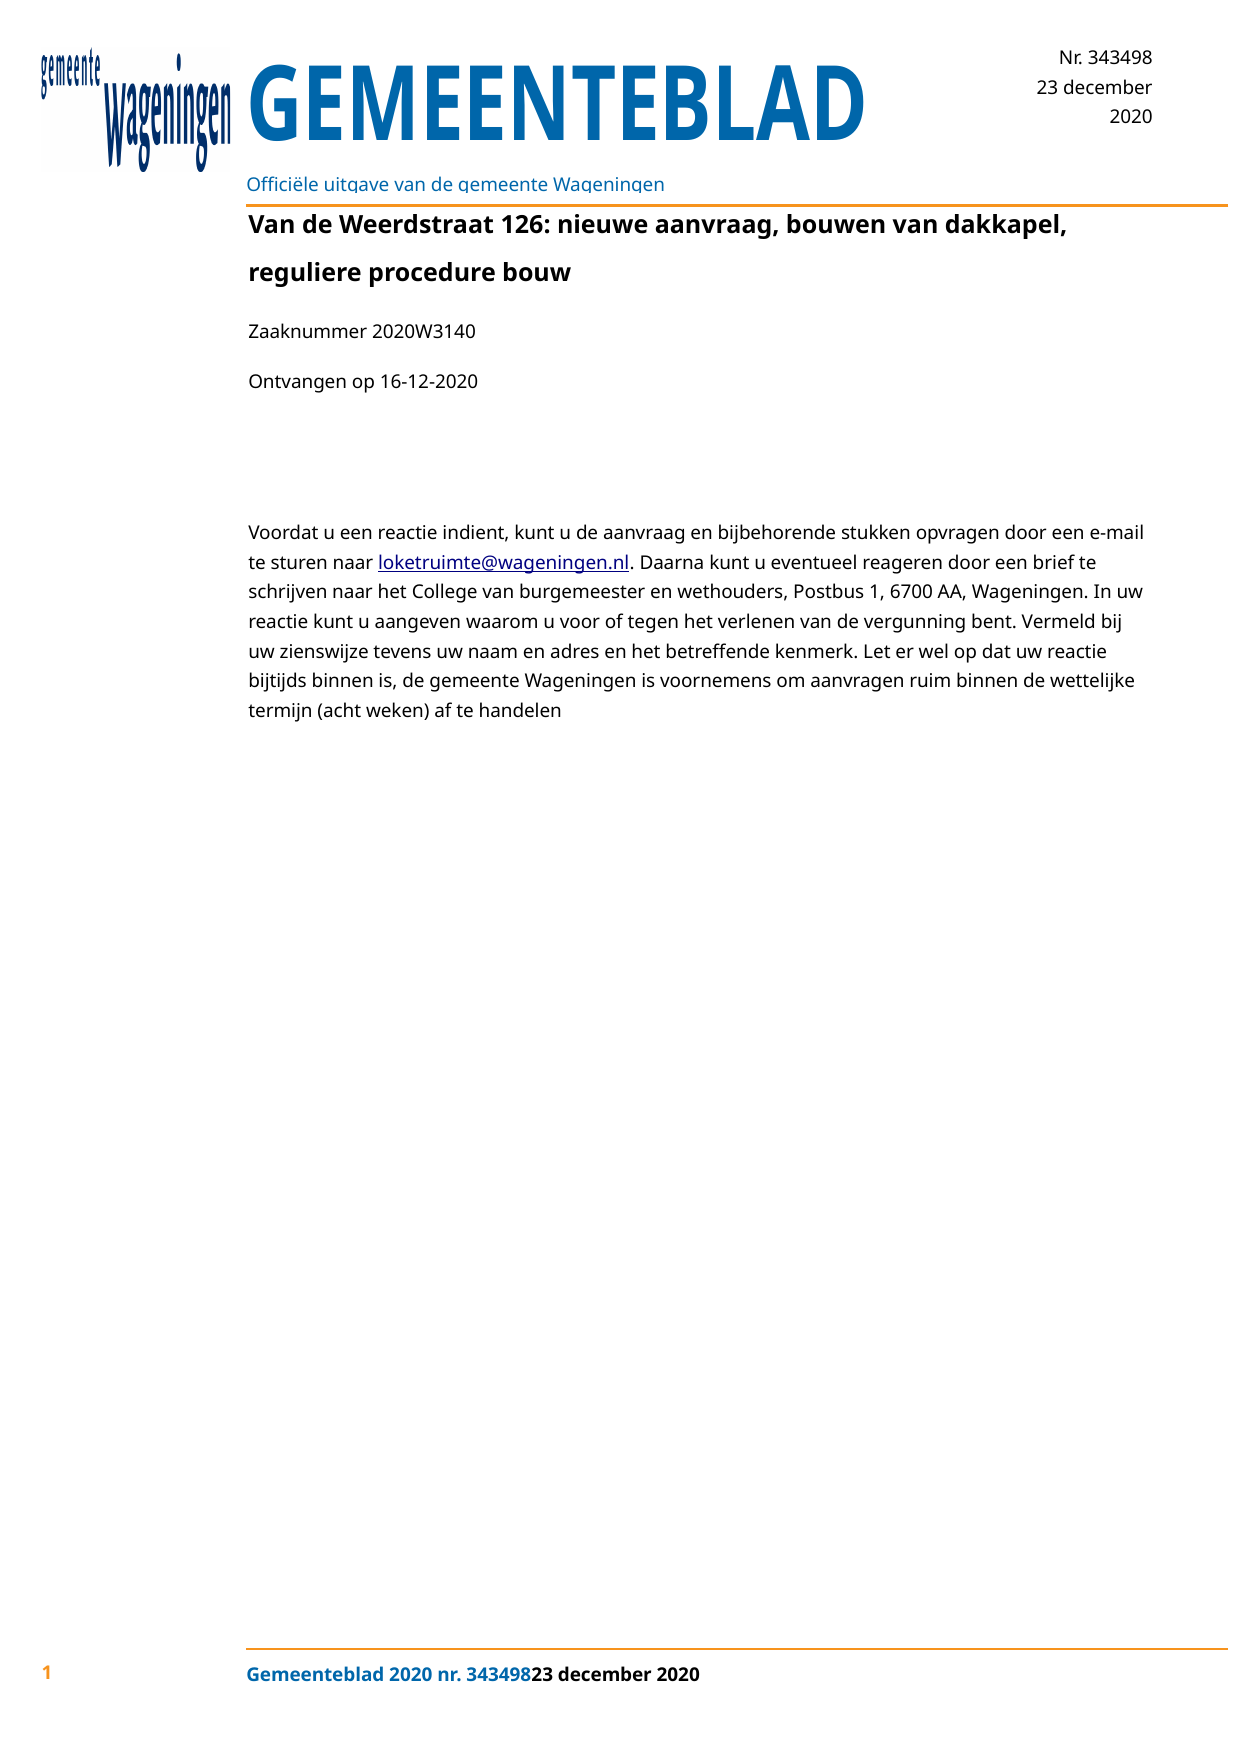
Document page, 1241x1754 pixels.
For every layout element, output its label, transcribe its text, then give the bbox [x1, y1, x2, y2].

text Zaaknummer 2020W3140 [248, 318, 1152, 344]
text Van de Weerdstraat 126: nieuwe aanvraag, bouwen van dakkapel, reguliere procedure bouw [248, 207, 1152, 288]
picture [41, 47, 231, 172]
text Voordat u een reactie indient, kunt u de aanvraag en bijbehorende stukken opvragen door een e-mail te sturen naar loketruimte@wageningen.nl. Daarna kunt u eventueel reageren door een brief te schrijven naar het College van burgemeester en wethouders, Postbus 1, 6700 AA, Wageningen. In uw reactie kunt u aangeven waarom u voor of tegen het verlenen van de vergunning bent. Vermeld bij uw zienswijze tevens uw naam en adres en het betreffende kenmerk. Let er wel op dat uw reactie bijtijds binnen is, de gemeente Wageningen is voornemens om aanvragen ruim binnen de wettelijke termijn (acht weken) af te handelen [248, 519, 1152, 723]
text Ontvangen op 16-12-2020 [248, 368, 1152, 394]
